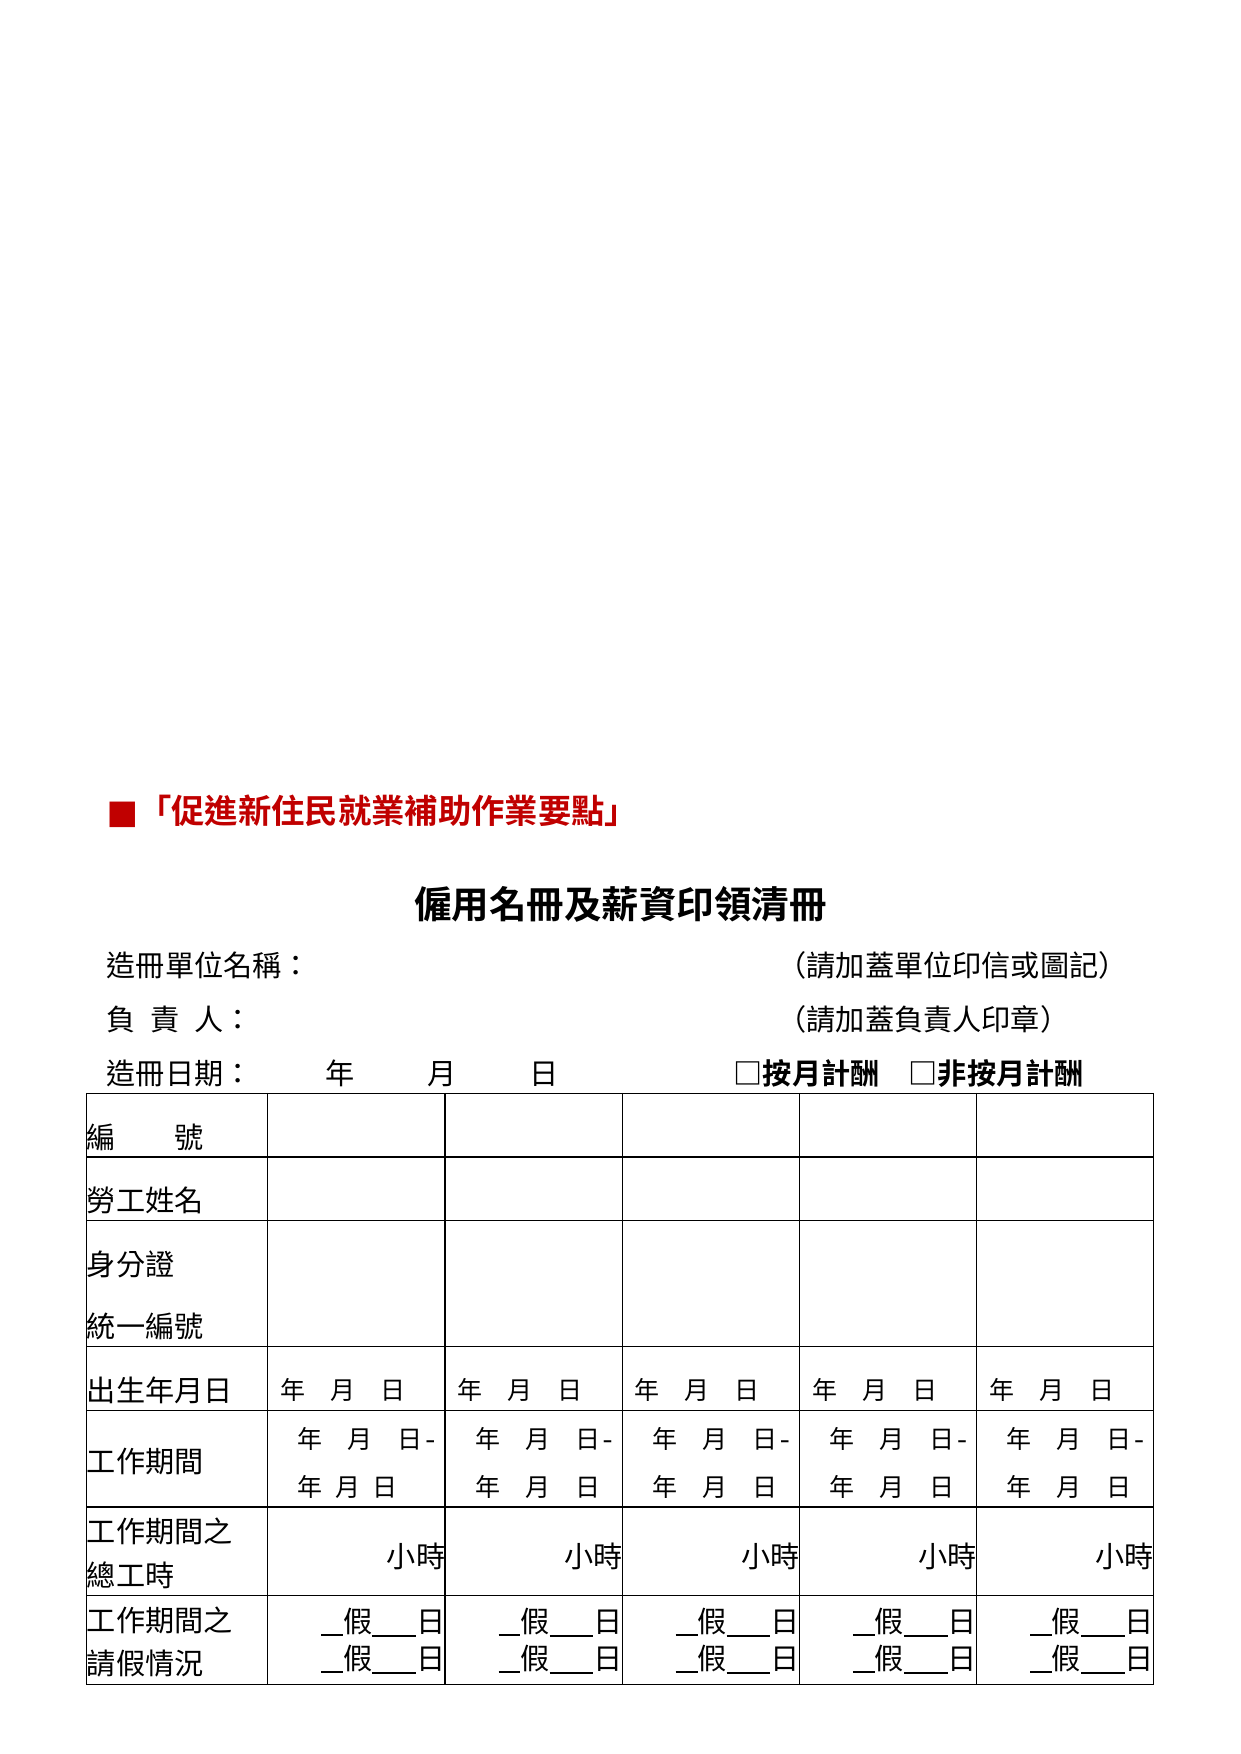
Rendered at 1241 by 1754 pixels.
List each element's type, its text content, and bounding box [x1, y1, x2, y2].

table_cell 工作期間之 請假情況 [87, 1596, 267, 1683]
table_header [977, 1094, 1153, 1156]
table_cell 假 日 假 日 [977, 1596, 1153, 1683]
table_header 編 號 [87, 1094, 267, 1156]
table_cell 工作期間之 總工時 [87, 1508, 267, 1595]
table_cell [623, 1221, 799, 1346]
table_cell 假 日 假 日 [268, 1596, 444, 1683]
table_cell [268, 1221, 444, 1346]
table_cell 身分證 統一編號 [87, 1221, 267, 1346]
table_cell [623, 1158, 799, 1220]
table_cell 年 月 日- 年 月 日 [446, 1411, 622, 1506]
table_cell 工作期間 [87, 1411, 267, 1506]
table_cell 年 月 日- 年 月 日 [268, 1411, 444, 1506]
table_cell 年 月 日 [977, 1347, 1153, 1409]
table_cell [446, 1221, 622, 1346]
table_cell 小時 [977, 1508, 1153, 1595]
text ■「促進新住民就業補助作業要點」 [106, 784, 1134, 833]
text 僱用名冊及薪資印領清冊 [106, 861, 1134, 923]
table_header [800, 1094, 976, 1156]
table_cell [977, 1158, 1153, 1220]
text 負 責 人： （請加蓋負責人印章） [106, 987, 1134, 1041]
table_cell 小時 [446, 1508, 622, 1595]
table_cell 年 月 日- 年 月 日 [800, 1411, 976, 1506]
table_cell 小時 [800, 1508, 976, 1595]
table_cell [268, 1158, 444, 1220]
table_cell 假 日 假 日 [623, 1596, 799, 1683]
table_cell [800, 1158, 976, 1220]
table_cell [800, 1221, 976, 1346]
table_header [446, 1094, 622, 1156]
table_header [623, 1094, 799, 1156]
table_cell 年 月 日- 年 月 日 [623, 1411, 799, 1506]
table_cell 出生年月日 [87, 1347, 267, 1409]
table_cell 小時 [623, 1508, 799, 1595]
table_cell [977, 1221, 1153, 1346]
table_cell 假 日 假 日 [800, 1596, 976, 1683]
table_cell 勞工姓名 [87, 1158, 267, 1220]
table_cell 年 月 日 [446, 1347, 622, 1409]
text 造冊單位名稱： （請加蓋單位印信或圖記） [106, 933, 1134, 987]
table_cell [446, 1158, 622, 1220]
table_header [268, 1094, 444, 1156]
table_cell 年 月 日 [800, 1347, 976, 1409]
table_cell 假 日 假 日 [446, 1596, 622, 1683]
table_cell 小時 [268, 1508, 444, 1595]
table_cell 年 月 日 [623, 1347, 799, 1409]
text 造冊日期： 年 月 日 □按月計酬 □非按月計酬 [106, 1051, 1134, 1093]
table_cell 年 月 日- 年 月 日 [977, 1411, 1153, 1506]
table_cell 年 月 日 [268, 1347, 444, 1409]
